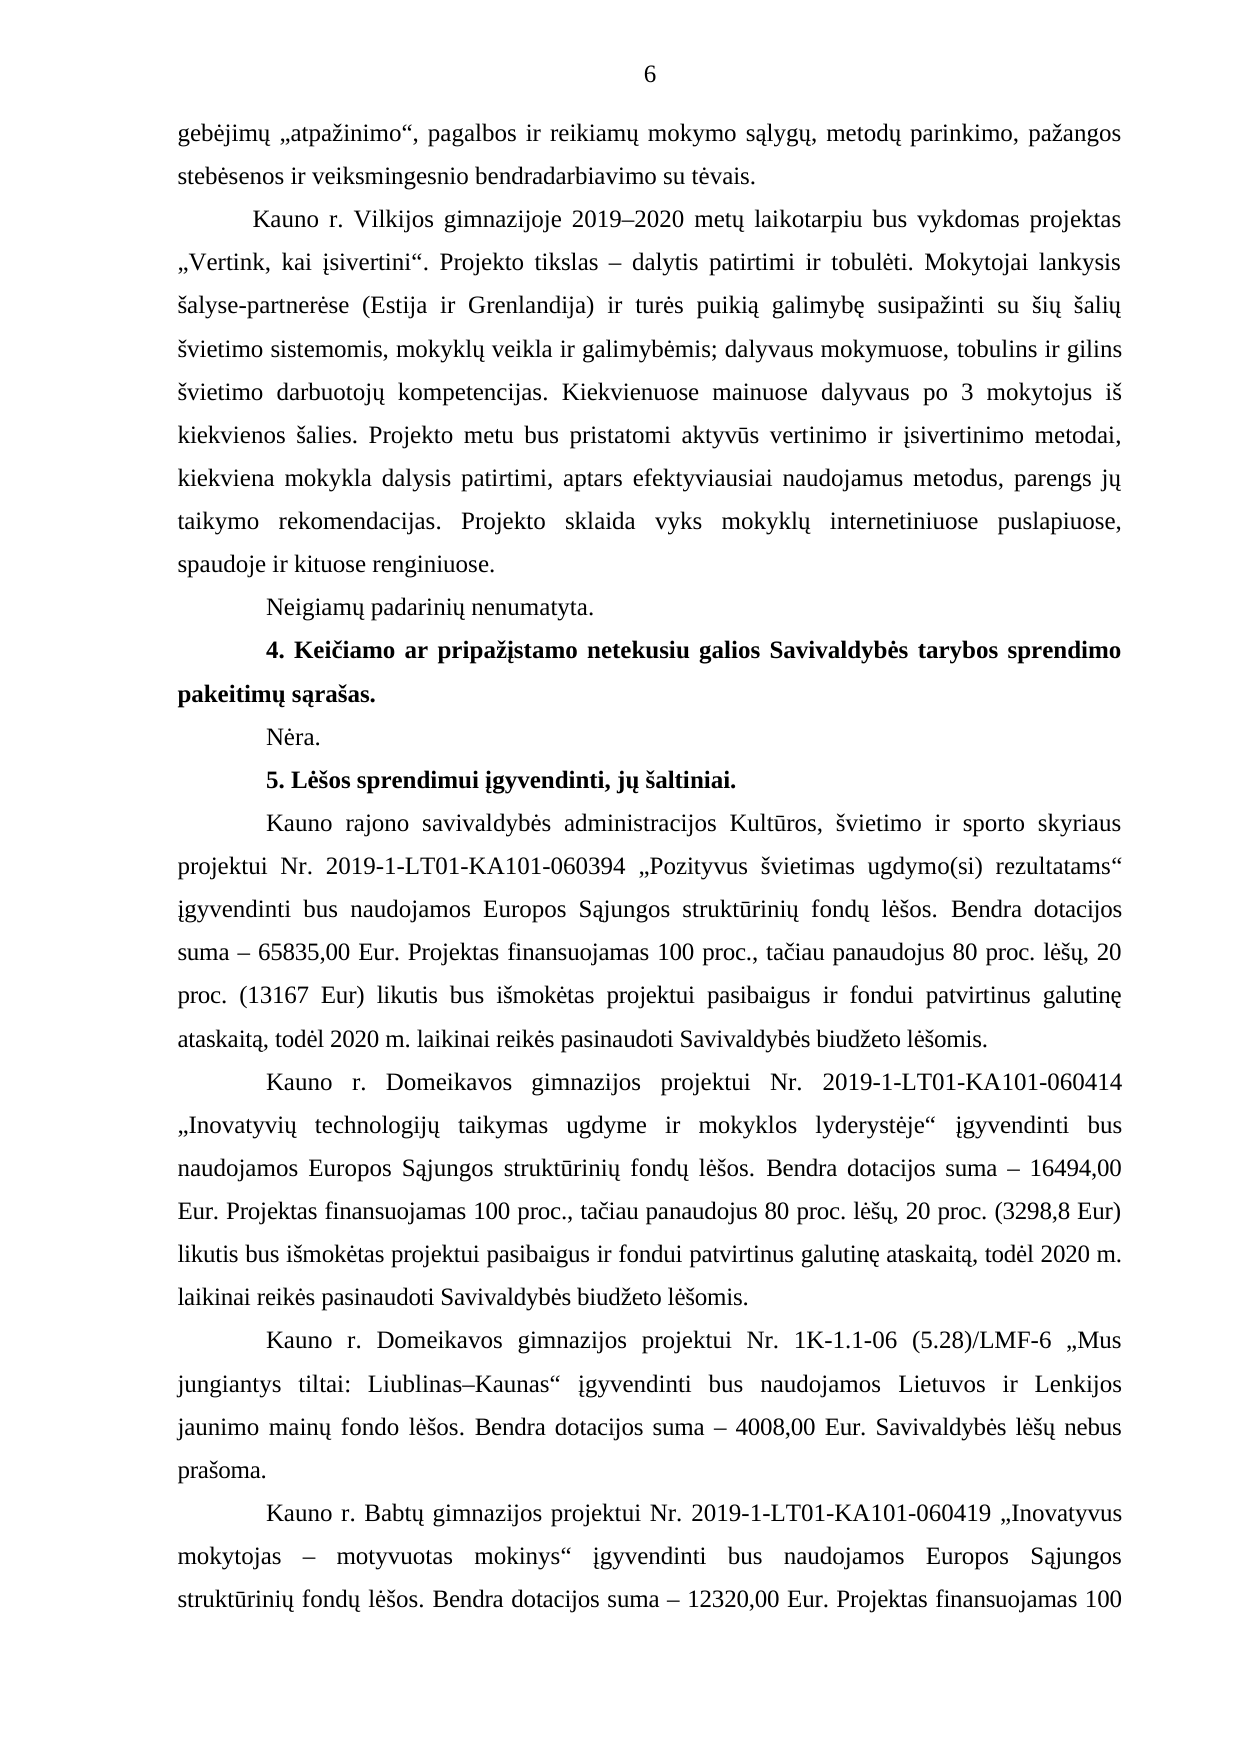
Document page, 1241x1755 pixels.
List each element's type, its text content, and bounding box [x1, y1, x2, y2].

text Neigiamų padarinių nenumatyta. [177, 592, 1122, 621]
text Kauno rajono savivaldybės administracijos Kultūros, švietimo ir sporto skyriaus projektui Nr. 2019-1-LT01-KA101-060394 „Pozityvus švietimas ugdymo(si) rezultatams“ įgyvendinti bus naudojamos Europos Sąjungos struktūrinių fondų lėšos. Bendra dotacijos suma – 65835,00 Eur. Projektas finansuojamas 100 proc., tačiau panaudojus 80 proc. lėšų, 20 proc. (13167 Eur) likutis bus išmokėtas projektui pasibaigus ir fondui patvirtinus galutinę ataskaitą, todėl 2020 m. laikinai reikės pasinaudoti Savivaldybės biudžeto lėšomis. [177, 808, 1122, 1052]
text Kauno r. Domeikavos gimnazijos projektui Nr. 1K-1.1-06 (5.28)/LMF-6 „Mus jungiantys tiltai: Liublinas–Kaunas“ įgyvendinti bus naudojamos Lietuvos ir Lenkijos jaunimo mainų fondo lėšos. Bendra dotacijos suma – 4008,00 Eur. Savivaldybės lėšų nebus prašoma. [177, 1326, 1122, 1484]
text gebėjimų „atpažinimo“, pagalbos ir reikiamų mokymo sąlygų, metodų parinkimo, pažangos stebėsenos ir veiksmingesnio bendradarbiavimo su tėvais. [177, 118, 1122, 190]
text Kauno r. Domeikavos gimnazijos projektui Nr. 2019-1-LT01-KA101-060414 „Inovatyvių technologijų taikymas ugdyme ir mokyklos lyderystėje“ įgyvendinti bus naudojamos Europos Sąjungos struktūrinių fondų lėšos. Bendra dotacijos suma – 16494,00 Eur. Projektas finansuojamas 100 proc., tačiau panaudojus 80 proc. lėšų, 20 proc. (3298,8 Eur) likutis bus išmokėtas projektui pasibaigus ir fondui patvirtinus galutinę ataskaitą, todėl 2020 m. laikinai reikės pasinaudoti Savivaldybės biudžeto lėšomis. [177, 1067, 1122, 1311]
text Kauno r. Vilkijos gimnazijoje 2019–2020 metų laikotarpiu bus vykdomas projektas „Vertink, kai įsivertini“. Projekto tikslas – dalytis patirtimi ir tobulėti. Mokytojai lankysis šalyse-partnerėse (Estija ir Grenlandija) ir turės puikią galimybę susipažinti su šių šalių švietimo sistemomis, mokyklų veikla ir galimybėmis; dalyvaus mokymuose, tobulins ir gilins švietimo darbuotojų kompetencijas. Kiekvienuose mainuose dalyvaus po 3 mokytojus iš kiekvienos šalies. Projekto metu bus pristatomi aktyvūs vertinimo ir įsivertinimo metodai, kiekviena mokykla dalysis patirtimi, aptars efektyviausiai naudojamus metodus, parengs jų taikymo rekomendacijas. Projekto sklaida vyks mokyklų internetiniuose puslapiuose, spaudoje ir kituose renginiuose. [177, 204, 1122, 578]
text 5. Lėšos sprendimui įgyvendinti, jų šaltiniai. [177, 765, 1122, 794]
text Nėra. [177, 722, 1122, 751]
text 4. Keičiamo ar pripažįstamo netekusiu galios Savivaldybės tarybos sprendimo pakeitimų sąrašas. [177, 636, 1122, 707]
text Kauno r. Babtų gimnazijos projektui Nr. 2019-1-LT01-KA101-060419 „Inovatyvus mokytojas – motyvuotas mokinys“ įgyvendinti bus naudojamos Europos Sąjungos struktūrinių fondų lėšos. Bendra dotacijos suma – 12320,00 Eur. Projektas finansuojamas 100 [177, 1498, 1122, 1613]
